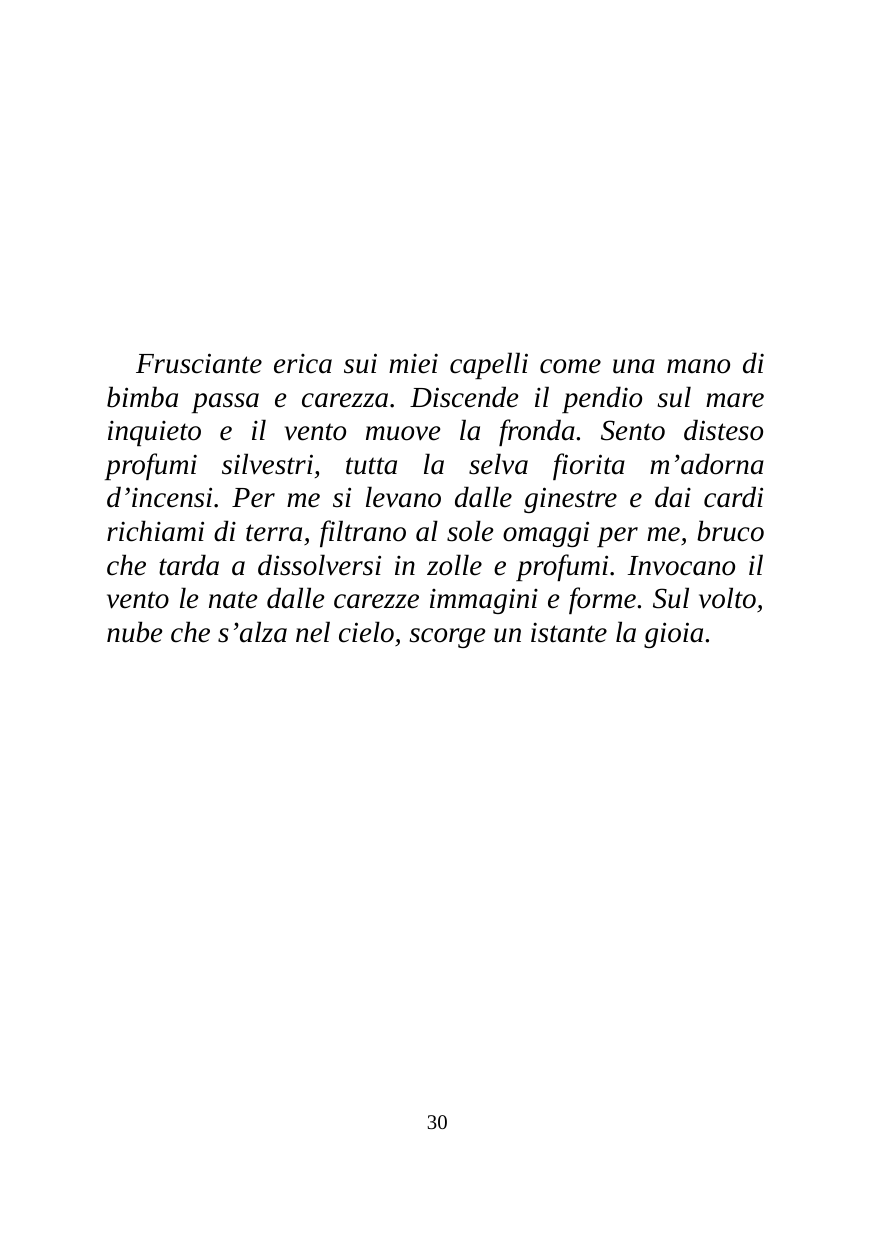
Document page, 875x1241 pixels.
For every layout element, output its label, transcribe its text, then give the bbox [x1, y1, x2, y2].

text Frusciante erica sui miei capelli come una mano di bimba passa e carezza. Discende il pendio sul mare inquieto e il vento muove la fronda. Sento disteso profumi silvestri, tutta la selva fiorita m’adorna d’incensi. Per me si levano dalle ginestre e dai cardi richiami di terra, filtrano al sole omaggi per me, bruco che tarda a dissolversi in zolle e profumi. Invocano il vento le nate dalle carezze immagini e forme. Sul volto, nube che s’alza nel cielo, scorge un istante la gioia. [106, 346, 768, 648]
subtitle Frusciante erica [106, 195, 768, 228]
